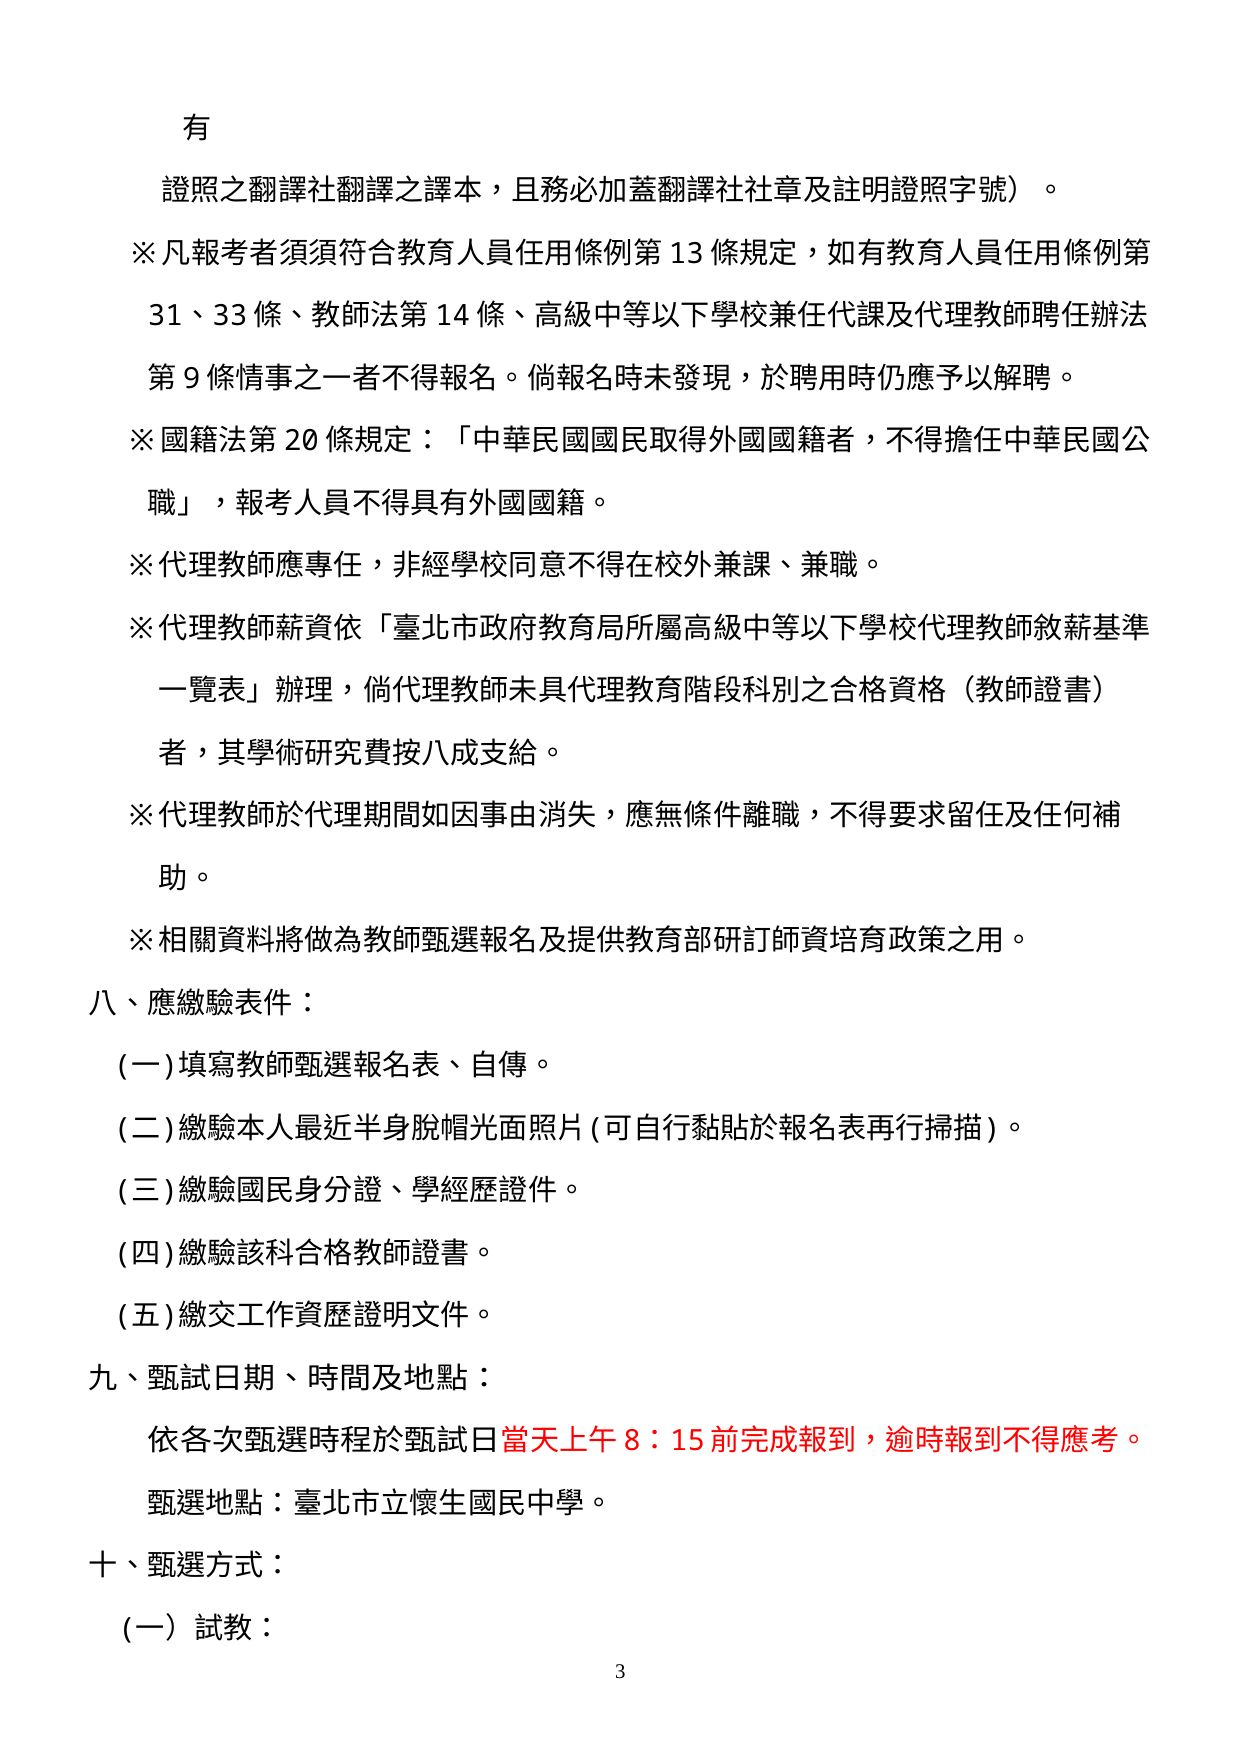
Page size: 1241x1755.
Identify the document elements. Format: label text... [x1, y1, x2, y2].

text 一覽表」辦理，倘代理教師未具代理教育階段科別之合格資格（教師證書） [89, 646, 1152, 709]
text ※凡報考者須須符合教育人員任用條例第13條規定，如有教育人員任用條例第31、33條、教師法第14條、高級中等以下學校兼任代課及代理教師聘任辦法第9條情事之一者不得報名。倘報名時未發現，於聘用時仍應予以解聘。 [126, 209, 1152, 396]
text 九、甄試日期、時間及地點： [89, 1334, 1152, 1396]
text 有 [126, 84, 1152, 146]
text ※國籍法第20條規定：「中華民國國民取得外國國籍者，不得擔任中華民國公職」，報考人員不得具有外國國籍。 [89, 396, 1152, 521]
text 十、甄選方式： [89, 1521, 1152, 1584]
text (四)繳驗該科合格教師證書。 [114, 1209, 1152, 1271]
text 證照之翻譯社翻譯之譯本，且務必加蓋翻譯社社章及註明證照字號）。 [126, 146, 1152, 209]
text (五)繳交工作資歷證明文件。 [114, 1271, 1152, 1334]
text 八、應繳驗表件： [89, 959, 1152, 1021]
text ※代理教師薪資依「臺北市政府教育局所屬高級中等以下學校代理教師敘薪基準 [89, 584, 1152, 646]
text 者，其學術研究費按八成支給。 [89, 709, 1152, 771]
text 依各次甄選時程於甄試日當天上午8：15前完成報到，逾時報到不得應考。 [89, 1396, 1152, 1459]
text (一)填寫教師甄選報名表、自傳。 [114, 1021, 1152, 1084]
text ※代理教師於代理期間如因事由消失，應無條件離職，不得要求留任及任何補 [89, 771, 1152, 834]
text ※相關資料將做為教師甄選報名及提供教育部研訂師資培育政策之用。 [89, 896, 1152, 959]
text (二)繳驗本人最近半身脫帽光面照片(可自行黏貼於報名表再行掃描)。 [114, 1084, 1152, 1146]
text 甄選地點：臺北市立懷生國民中學。 [89, 1459, 1152, 1521]
text 助。 [89, 834, 1152, 896]
text (一）試教： [114, 1584, 1152, 1646]
text ※代理教師應專任，非經學校同意不得在校外兼課、兼職。 [89, 521, 1152, 584]
text (三)繳驗國民身分證、學經歷證件。 [114, 1146, 1152, 1209]
